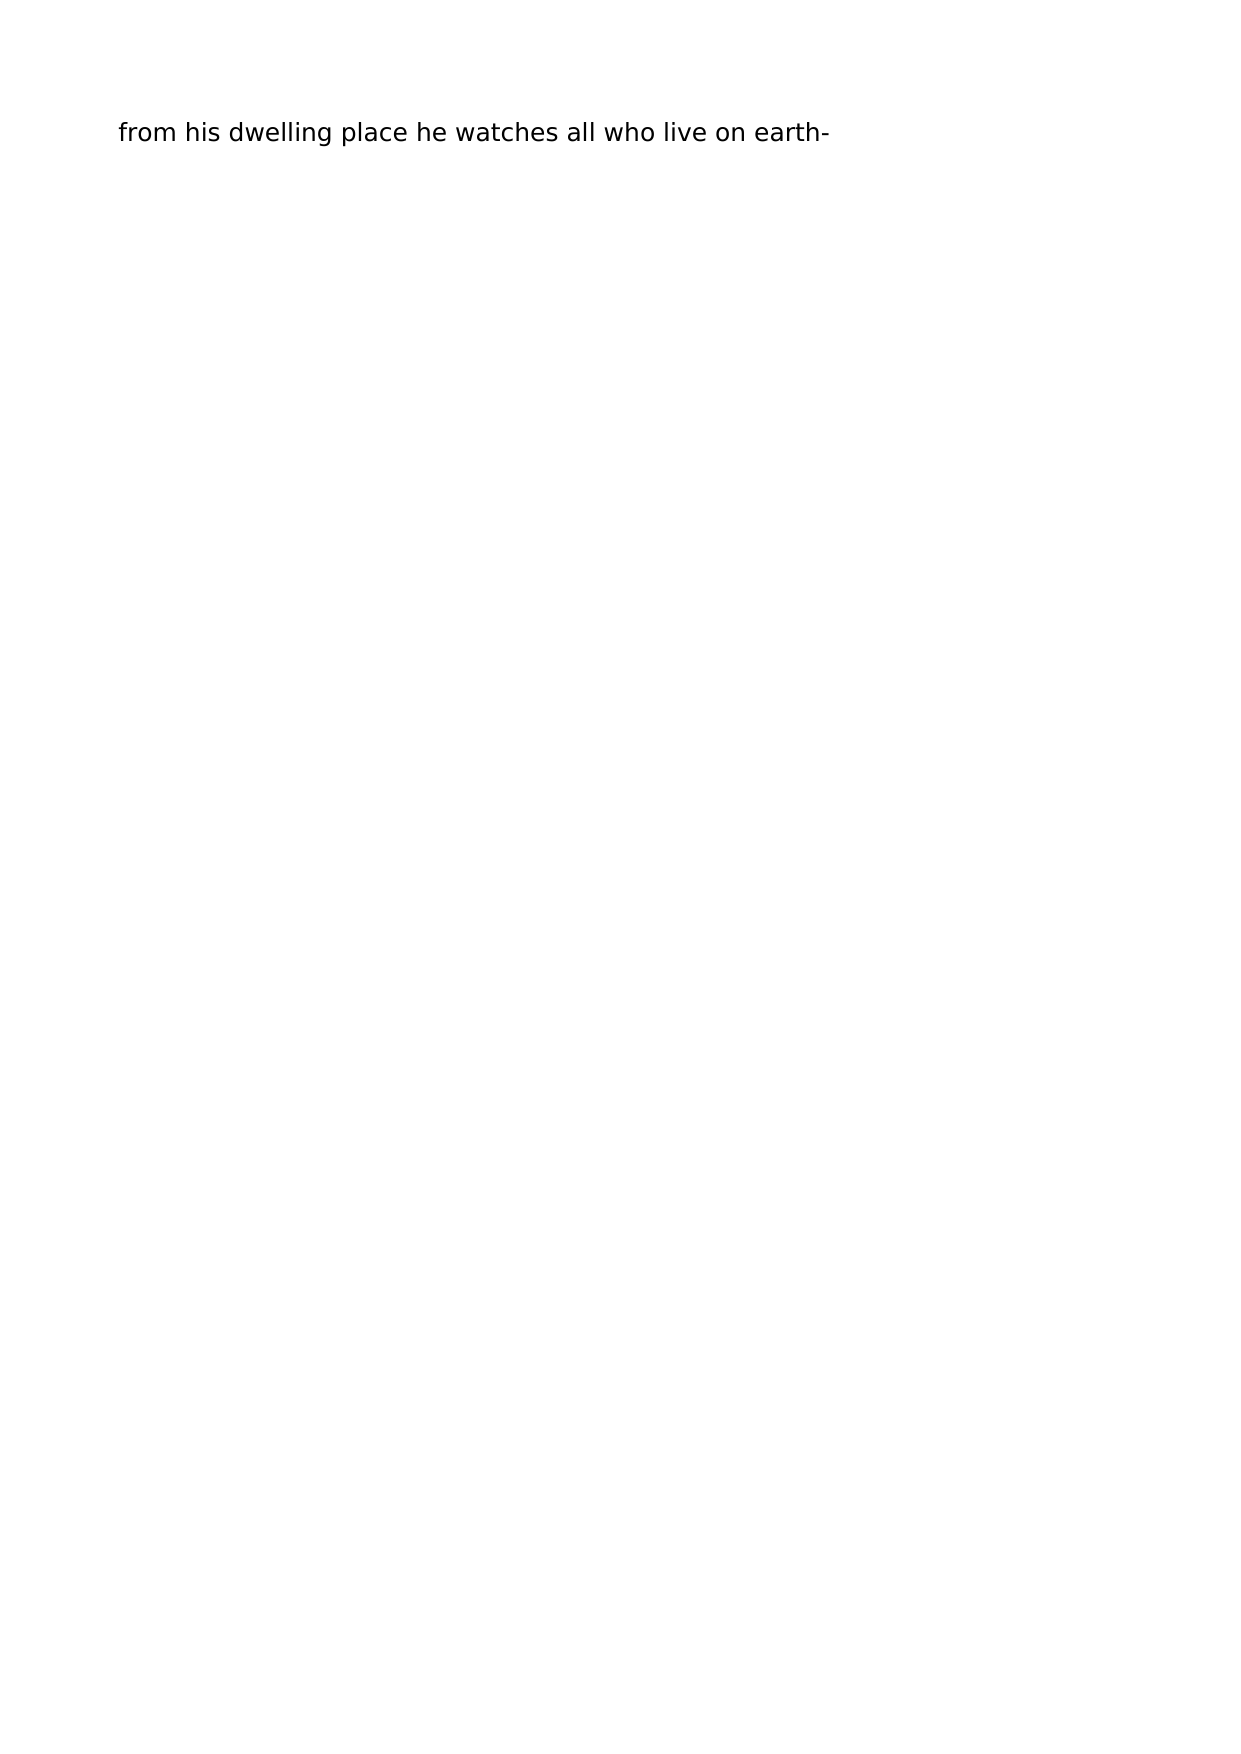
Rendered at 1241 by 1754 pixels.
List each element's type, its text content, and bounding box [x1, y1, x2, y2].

text from his dwelling place he watches all who live on earth- [118, 118, 1122, 147]
